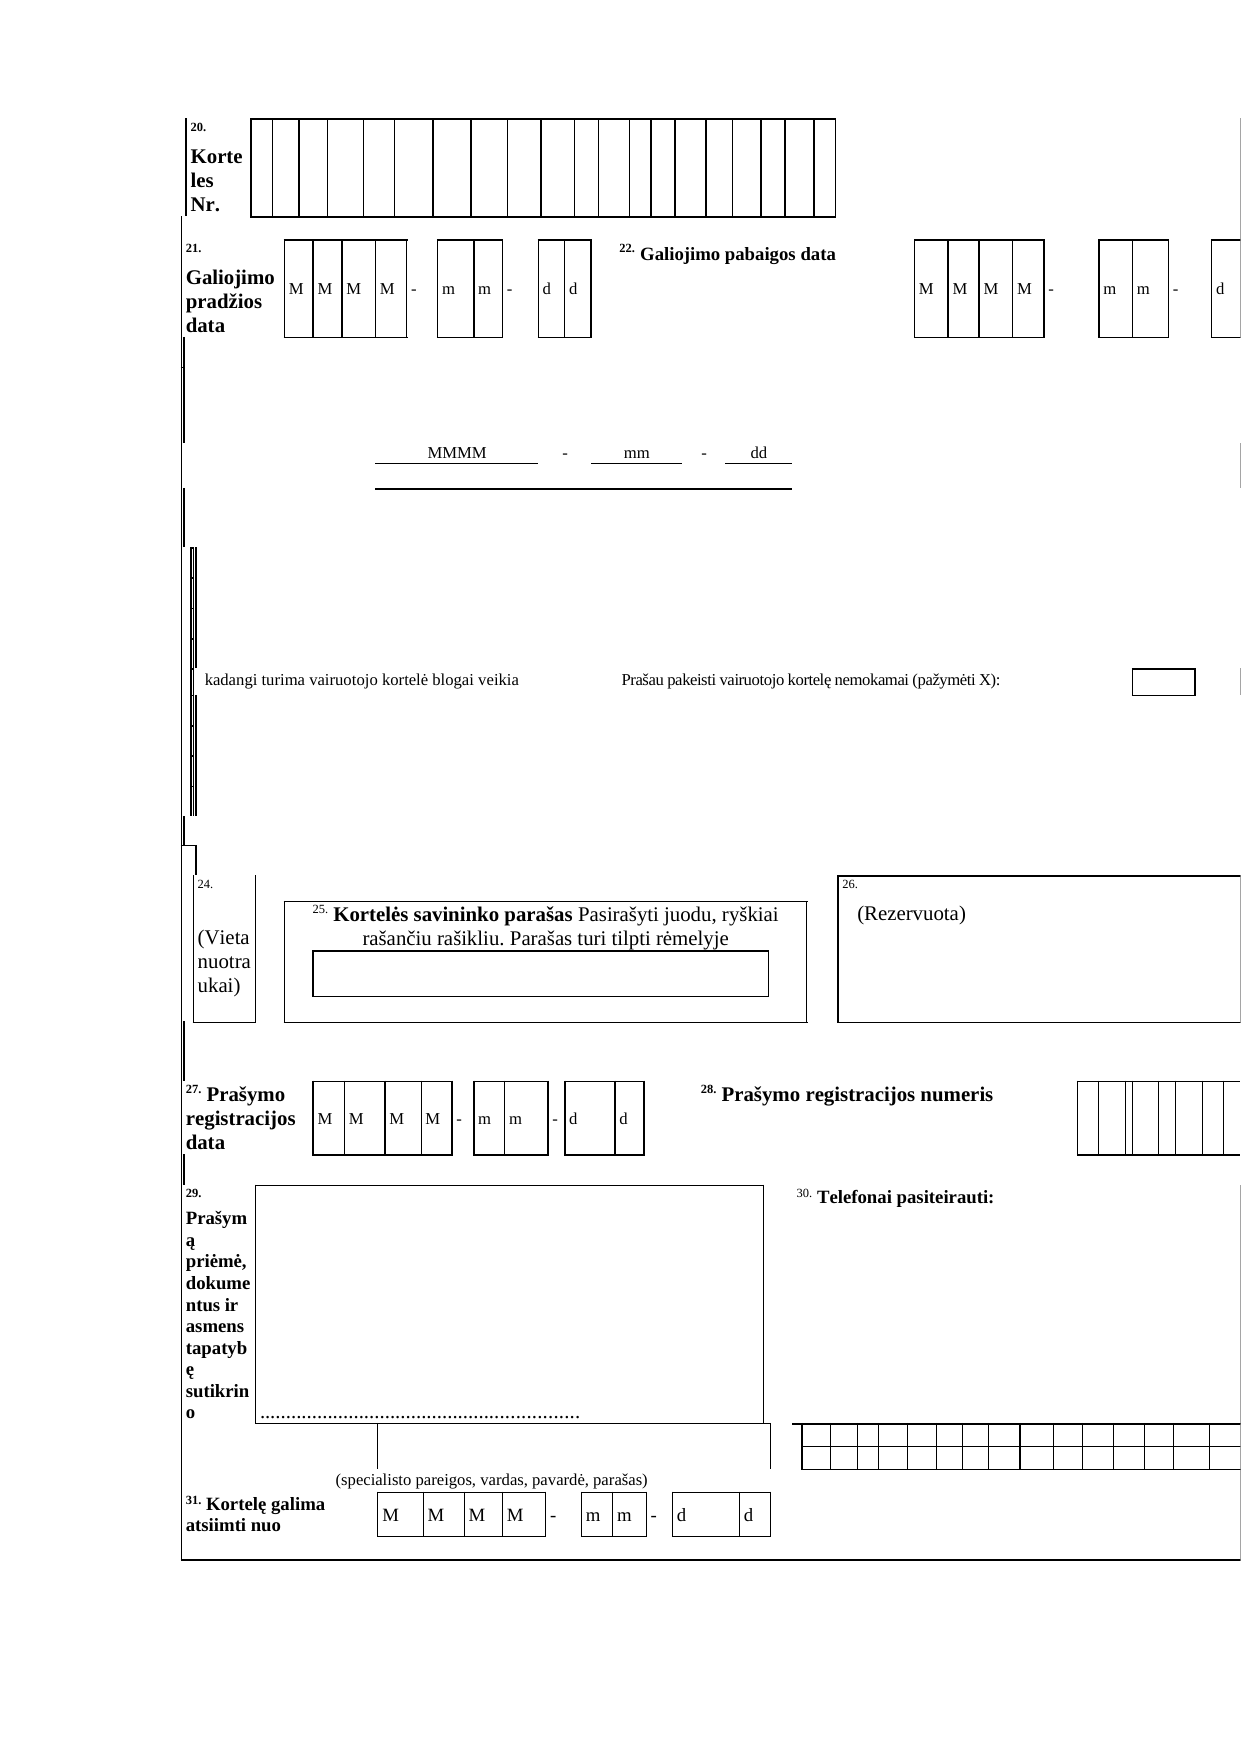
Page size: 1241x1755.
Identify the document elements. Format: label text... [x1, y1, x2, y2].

table_cell 27. Prašymo registracijos data [182, 1081, 312, 1154]
table_cell . [256, 1186, 763, 1423]
table_cell [182, 443, 375, 462]
table_cell 24. (Vieta nuotraukai) [194, 875, 255, 1021]
table_cell [762, 120, 784, 216]
table_cell m [505, 1082, 547, 1154]
table_cell m [613, 1493, 646, 1536]
table_cell [182, 216, 251, 239]
table_cell [963, 1425, 967, 1446]
table_cell [1236, 1447, 1240, 1468]
table_cell [874, 1447, 878, 1468]
table_cell [182, 463, 375, 469]
table_cell - [682, 443, 725, 462]
table_cell dd [725, 443, 792, 462]
table_cell [932, 1425, 936, 1446]
table_cell [273, 120, 298, 216]
table_cell [879, 1447, 883, 1468]
table_cell [592, 239, 615, 337]
table_cell [879, 1425, 883, 1446]
table_cell [807, 875, 837, 1021]
table_cell [958, 1447, 962, 1468]
table_cell [1109, 1425, 1113, 1446]
table_cell [300, 120, 327, 216]
table_cell - [647, 1492, 672, 1536]
table_cell [182, 1469, 244, 1492]
table_cell [472, 120, 507, 216]
table_cell d [616, 1082, 643, 1154]
table_cell - [538, 443, 591, 462]
table_cell [740, 1469, 1240, 1492]
table_cell [835, 216, 1240, 239]
table_cell M [422, 1082, 451, 1154]
table_cell [1169, 1425, 1173, 1446]
table_cell [546, 1536, 581, 1559]
table_cell [733, 120, 760, 216]
table_cell Prašau pakeisti vairuotojo kortelę nemokamai (pažymėti X): [610, 668, 1132, 695]
table_cell [503, 1537, 546, 1559]
table_cell [182, 786, 190, 816]
table_cell [182, 695, 190, 725]
table_cell - [1045, 239, 1098, 337]
table_cell M [345, 1082, 384, 1154]
table_cell MMMM [375, 443, 538, 462]
table_cell [375, 469, 792, 488]
table_cell [1126, 1082, 1132, 1154]
table_cell [826, 1425, 830, 1446]
table_cell [1224, 1082, 1240, 1154]
table_cell d [1212, 241, 1240, 337]
table_cell [630, 120, 650, 216]
table_cell [1159, 1082, 1175, 1154]
table_cell [375, 464, 538, 469]
table_cell [538, 463, 725, 469]
table_cell [786, 120, 813, 216]
table_cell [182, 1536, 378, 1559]
table_cell kadangi turima vairuotojo kortelė blogai veikia [194, 668, 610, 695]
table_cell d [565, 241, 590, 337]
table_cell [836, 118, 1240, 216]
table_cell [1054, 1447, 1058, 1468]
table_cell [673, 1537, 739, 1559]
table_cell M [314, 241, 341, 337]
table_cell [740, 1537, 771, 1559]
table_cell [599, 120, 629, 216]
table_cell M [376, 241, 406, 337]
table_cell [1049, 1425, 1053, 1446]
table_cell [853, 1447, 857, 1468]
table_cell [771, 1536, 1240, 1559]
table_cell M [424, 1493, 464, 1536]
table_cell d [539, 241, 564, 337]
table_cell M [465, 1493, 502, 1536]
table_cell [764, 1185, 792, 1423]
table_cell [182, 1423, 377, 1468]
table_cell [1196, 668, 1240, 695]
table_cell [285, 996, 806, 1021]
table_cell [182, 755, 190, 786]
table_cell M [378, 1493, 423, 1536]
table_cell [725, 464, 792, 469]
table_cell M [343, 241, 375, 337]
table_cell [958, 1425, 962, 1446]
table_cell [792, 463, 1240, 469]
table_cell M [980, 241, 1012, 337]
table_cell [378, 1424, 770, 1468]
table_cell m [475, 241, 502, 337]
table_cell [989, 1447, 993, 1468]
table_cell [963, 1447, 967, 1468]
table_cell [378, 1537, 423, 1559]
table_cell [984, 1425, 988, 1446]
table_cell [932, 1447, 936, 1468]
table_cell [182, 668, 190, 695]
table_cell M [915, 241, 947, 337]
table_cell [1169, 1447, 1173, 1468]
table_cell [1109, 1447, 1113, 1468]
table_cell [252, 120, 272, 216]
table_cell [575, 120, 598, 216]
table_cell [1054, 1425, 1058, 1446]
table_cell [182, 608, 190, 638]
table_cell M [1013, 241, 1043, 337]
table_cell [769, 950, 806, 996]
table_cell m [582, 1493, 612, 1536]
table_cell d [740, 1493, 770, 1536]
table_cell [831, 1425, 835, 1446]
table_cell 30. Telefonai pasiteirauti: [792, 1185, 1240, 1423]
table_cell [251, 218, 835, 239]
table_cell [182, 547, 190, 577]
table_cell [1049, 1447, 1053, 1468]
table_cell [1205, 1425, 1209, 1446]
table_cell [285, 950, 312, 996]
table_cell M [285, 241, 312, 337]
table_cell [328, 120, 363, 216]
table_cell [434, 120, 470, 216]
table_cell 29. Prašymą priėmė, dokumentus ir asmens tapatybę sutikrino [182, 1185, 255, 1423]
table_cell [1145, 1447, 1149, 1468]
table_cell [581, 1537, 613, 1559]
table_cell 21. Galiojimo pradžios data [182, 239, 284, 337]
table_cell 20. Korteles Nr. [187, 118, 250, 216]
table_cell [1140, 1447, 1144, 1468]
table_cell [645, 1081, 696, 1154]
table_cell m [475, 1082, 504, 1154]
table_cell M [386, 1082, 421, 1154]
table_cell [1078, 1447, 1082, 1468]
table_cell [1145, 1425, 1149, 1446]
table_cell [903, 1447, 907, 1468]
table_cell [1078, 1082, 1098, 1154]
table_cell m [1133, 241, 1168, 337]
table_cell [771, 1492, 1240, 1536]
table_cell M [503, 1493, 545, 1536]
table_cell m [438, 241, 473, 337]
table_cell 28. Prašymo registracijos numeris [696, 1081, 1077, 1154]
table_cell mm [591, 443, 682, 462]
table_cell [984, 1447, 988, 1468]
table_cell [182, 846, 193, 1021]
table_cell - [546, 1492, 581, 1536]
table_cell [853, 1425, 857, 1446]
table_cell [542, 120, 574, 216]
table_cell m [1100, 241, 1132, 337]
table_cell [395, 120, 432, 216]
table_cell [831, 1447, 835, 1468]
table_cell [815, 120, 835, 216]
table_cell [646, 1536, 672, 1559]
table_cell [652, 120, 674, 216]
table_cell [423, 1537, 464, 1559]
table_cell [364, 120, 394, 216]
table_cell 26. (Rezervuota) [839, 877, 1240, 1021]
table_cell - [453, 1081, 473, 1154]
table_cell - [549, 1081, 564, 1154]
table_cell [989, 1425, 993, 1446]
table_cell - [407, 239, 437, 337]
table_cell [1176, 1082, 1202, 1154]
table_cell d [673, 1493, 739, 1536]
table_cell [676, 120, 705, 216]
table_cell [256, 875, 284, 1021]
table_cell [314, 952, 768, 996]
table_cell [464, 1537, 502, 1559]
table_cell d [566, 1082, 614, 1154]
table_cell [182, 469, 375, 488]
table_cell [1078, 1425, 1082, 1446]
table_cell [613, 1537, 646, 1559]
table_cell [1133, 1082, 1158, 1154]
table_cell [182, 725, 190, 755]
table_cell [792, 443, 1240, 462]
table_cell 25. Kortelės savininko parašas Pasirašyti juodu, ryškiai rašančiu rašikliu. Parašas turi tilpti rėmelyje [285, 902, 806, 950]
table_cell 31. Kortelę galima atsiimti nuo [182, 1492, 377, 1536]
table_cell [1140, 1425, 1144, 1446]
table_cell [874, 1425, 878, 1446]
table_cell [1099, 1082, 1125, 1154]
table_cell [707, 120, 732, 216]
table_cell - [1169, 239, 1211, 337]
table_cell 22. Galiojimo pabaigos data [615, 239, 914, 337]
table_cell [771, 1423, 801, 1446]
table_cell [182, 638, 190, 668]
table_cell [903, 1425, 907, 1446]
table_cell (specialisto pareigos, vardas, pavardė, parašas) [244, 1469, 739, 1492]
table_cell [1205, 1447, 1209, 1468]
table_cell [284, 875, 807, 901]
table_cell M [949, 241, 978, 337]
table_cell - [503, 239, 538, 337]
table_cell [1236, 1425, 1240, 1446]
table_cell [508, 120, 540, 216]
table_cell [1133, 670, 1194, 695]
table_cell [792, 469, 1240, 488]
table_cell [1203, 1082, 1223, 1154]
table_cell [826, 1447, 830, 1468]
table_cell M [314, 1082, 344, 1154]
table_cell [182, 577, 190, 608]
table_cell [771, 1446, 801, 1468]
